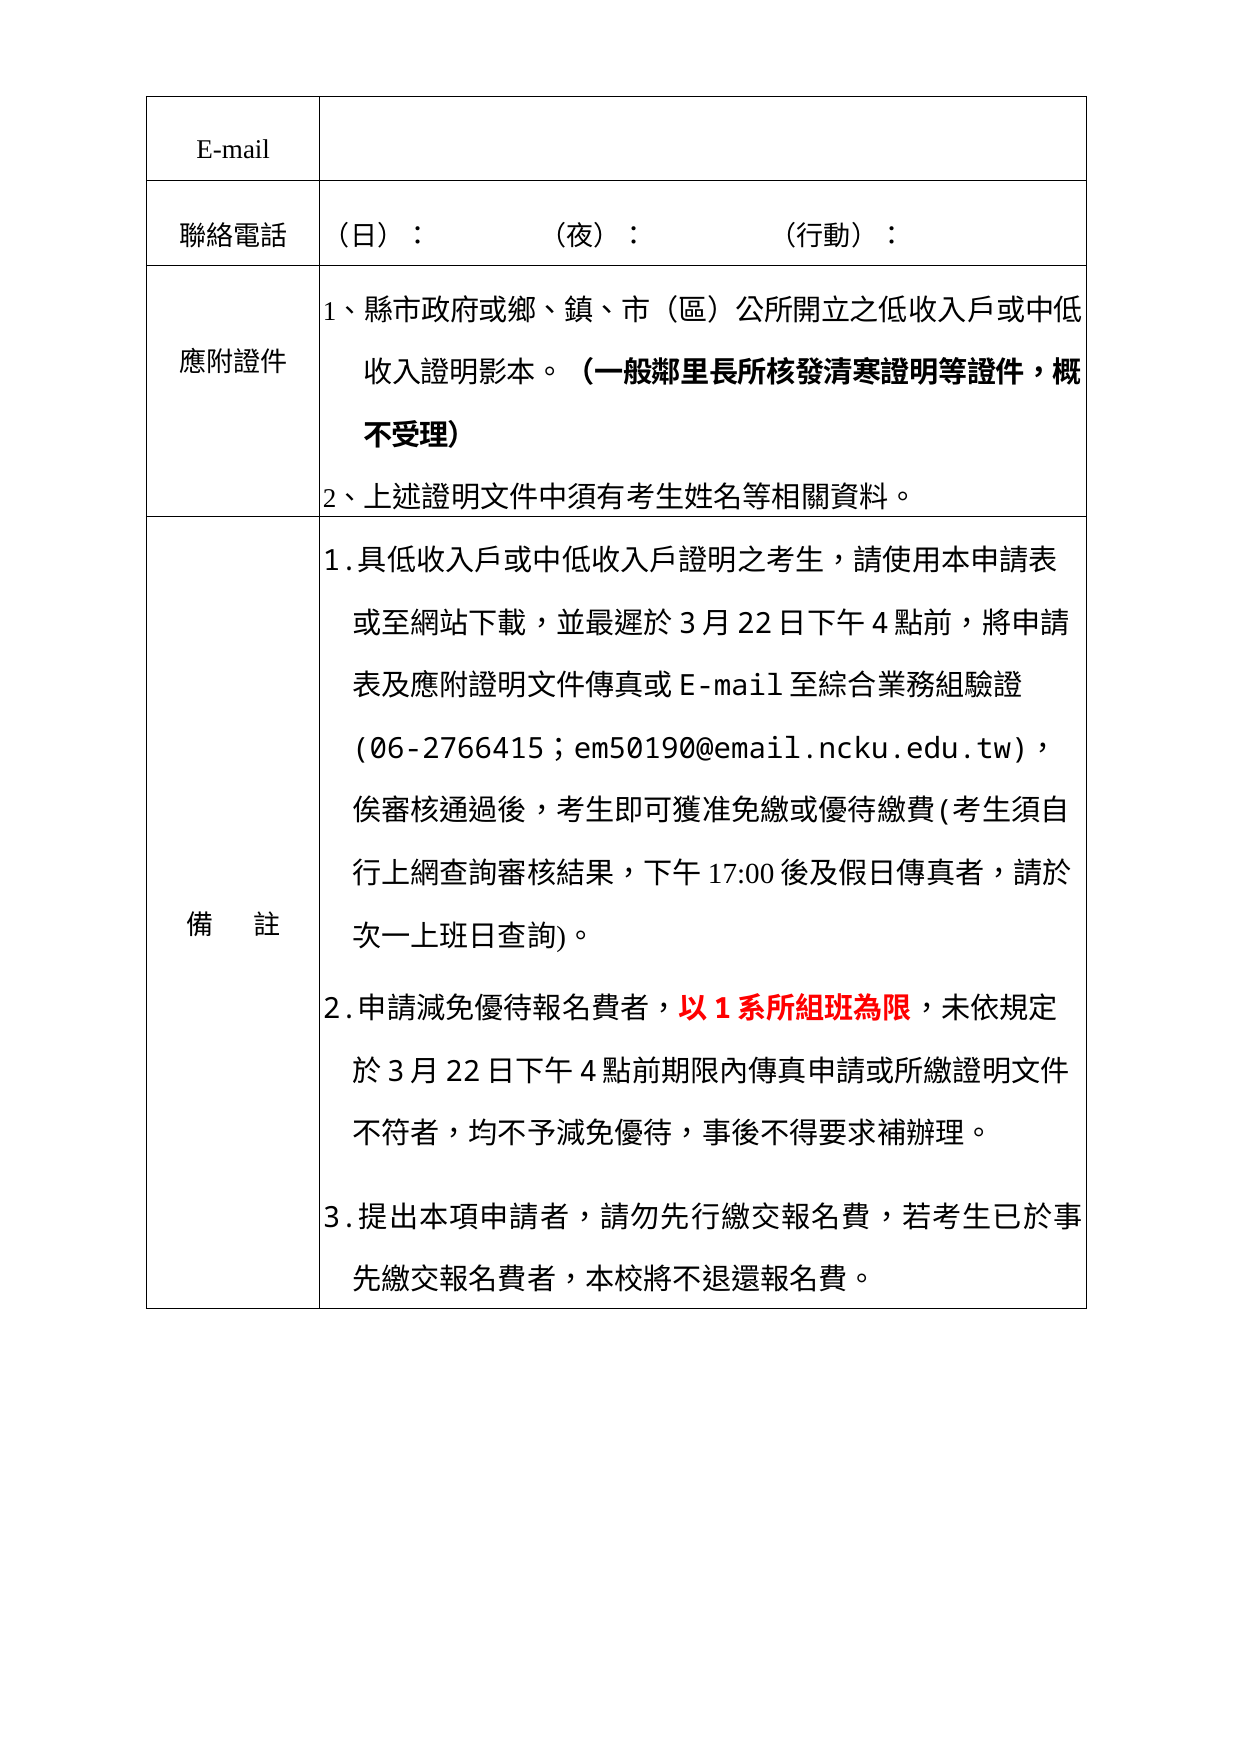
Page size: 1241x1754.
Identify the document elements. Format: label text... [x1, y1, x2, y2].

table_cell [1087, 180, 1091, 264]
table_cell [1087, 516, 1091, 1308]
table_cell 備 註 [147, 517, 319, 1308]
table_cell （日）： （夜）： （行動）： [320, 181, 1086, 264]
table_cell [1087, 265, 1091, 516]
table_cell [320, 97, 1086, 180]
table_cell 應附證件 [147, 266, 319, 516]
table_cell 1.具低收入戶或中低收入戶證明之考生，請使用本申請表或至網站下載，並最遲於3月22日下午4點前，將申請表及應附證明文件傳真或E-mail至綜合業務組驗證(06-2766415；em50190@email.ncku.edu.tw)，俟審核通過後，考生即可獲准免繳或優待繳費(考生須自行上網查詢審核結果，下午17:00後及假日傳真者，請於次一上班日查詢)。 2.申請減免優待報名費者，以1系所組班為限，未依規定於3月22日下午4點前期限內傳真申請或所繳證明文件不符者，均不予減免優待，事後不得要求補辦理。 3.提出本項申請者，請勿先行繳交報名費，若考生已於事先繳交報名費者，本校將不退還報名費。 [320, 517, 1086, 1308]
table_cell [1087, 96, 1091, 180]
table_cell E-mail [147, 97, 319, 180]
table_cell 聯絡電話 [147, 181, 319, 264]
table_cell 1、縣市政府或鄉、鎮、市（區）公所開立之低收入戶或中低收入證明影本。（一般鄰里長所核發清寒證明等證件，概不受理） 2、上述證明文件中須有考生姓名等相關資料。 [320, 266, 1086, 516]
